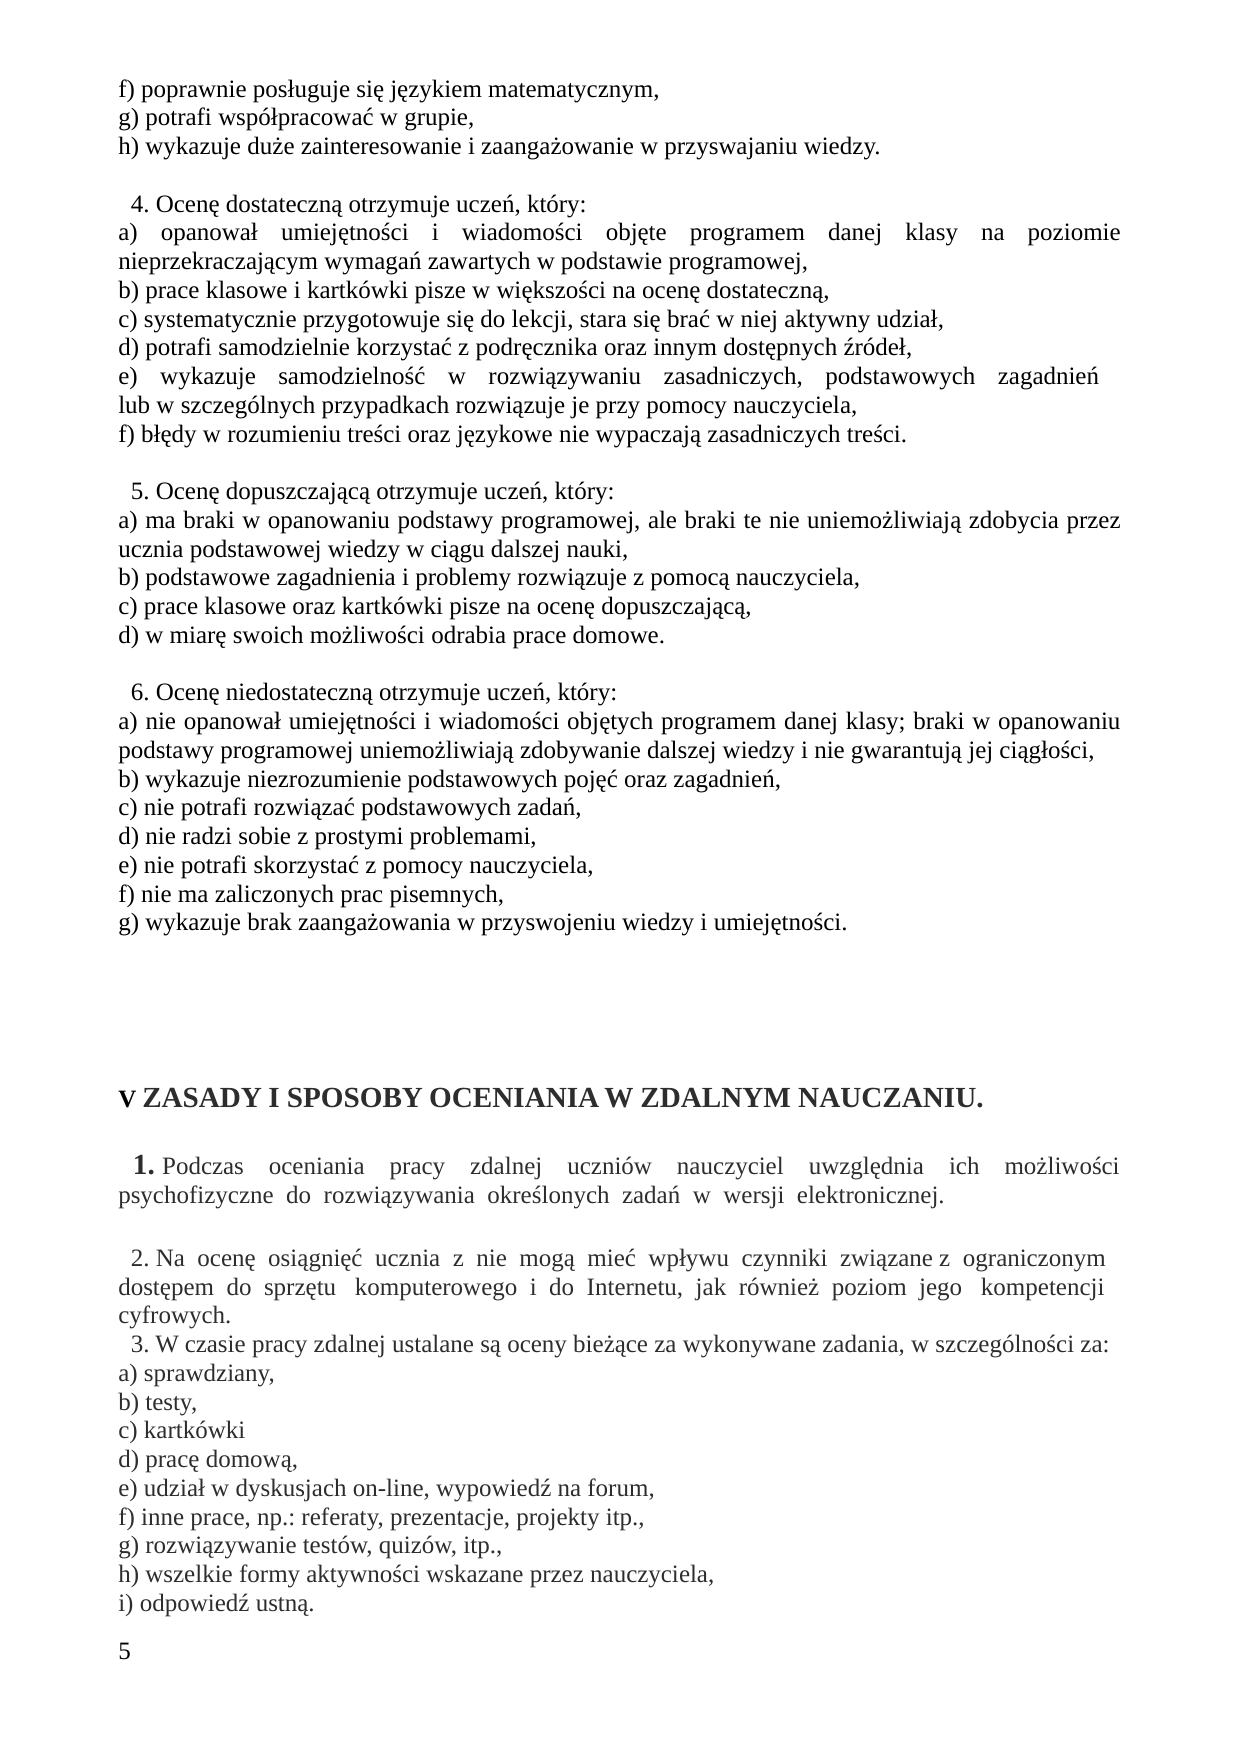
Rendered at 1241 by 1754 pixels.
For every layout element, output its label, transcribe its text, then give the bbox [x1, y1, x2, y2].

text d) pracę domową, [118, 1444, 1122, 1473]
text d) potrafi samodzielnie korzystać z podręcznika oraz innym dostępnych źródeł, [118, 332, 1122, 361]
text g) potrafi współpracować w grupie, [118, 102, 1122, 131]
text i) odpowiedź ustną. [118, 1588, 1122, 1617]
text f) nie ma zaliczonych prac pisemnych, [118, 879, 1122, 907]
text 3. W czasie pracy zdalnej ustalane są oceny bieżące za wykonywane zadania, w szczególności za: [118, 1329, 1122, 1358]
text d) nie radzi sobie z prostymi problemami, [118, 821, 1122, 850]
text g) rozwiązywanie testów, quizów, itp., [118, 1530, 1122, 1559]
text f) poprawnie posługuje się językiem matematycznym, [118, 74, 1122, 102]
text h) wszelkie formy aktywności wskazane przez nauczyciela, [118, 1559, 1122, 1588]
text 1. Podczas oceniania pracy zdalnej uczniów nauczyciel uwzględnia ich możliwości psychofizyczne do rozwiązywania określonych zadań w wersji elektronicznej. [118, 1147, 1122, 1209]
text d) w miarę swoich możliwości odrabia prace domowe. [118, 620, 1122, 649]
text a) nie opanował umiejętności i wiadomości objętych programem danej klasy; braki w opanowaniu podstawy programowej uniemożliwiają zdobywanie dalszej wiedzy i nie gwarantują jej ciągłości, [118, 706, 1122, 764]
text e) udział w dyskusjach on-line, wypowiedź na forum, [118, 1473, 1122, 1502]
text g) wykazuje brak zaangażowania w przyswojeniu wiedzy i umiejętności. [118, 907, 1122, 936]
text b) prace klasowe i kartkówki pisze w większości na ocenę dostateczną, [118, 275, 1122, 304]
text c) systematycznie przygotowuje się do lekcji, stara się brać w niej aktywny udział, [118, 304, 1122, 332]
text f) inne prace, np.: referaty, prezentacje, projekty itp., [118, 1502, 1122, 1530]
text c) nie potrafi rozwiązać podstawowych zadań, [118, 792, 1122, 821]
text e) wykazuje samodzielność w rozwiązywaniu zasadniczych, podstawowych zagadnień lub w szczególnych przypadkach rozwiązuje je przy pomocy nauczyciela, [118, 361, 1122, 419]
text 5. Ocenę dopuszczającą otrzymuje uczeń, który: [118, 476, 1122, 505]
text 6. Ocenę niedostateczną otrzymuje uczeń, który: [118, 677, 1122, 706]
text f) błędy w rozumieniu treści oraz językowe nie wypaczają zasadniczych treści. [118, 419, 1122, 447]
text 2. Na ocenę osiągnięć ucznia z nie mogą mieć wpływu czynniki związane z ograniczonym dostępem do sprzętu komputerowego i do Internetu, jak również poziom jego kompetencji cyfrowych. [118, 1243, 1122, 1329]
text h) wykazuje duże zainteresowanie i zaangażowanie w przyswajaniu wiedzy. [118, 131, 1122, 160]
text b) podstawowe zagadnienia i problemy rozwiązuje z pomocą nauczyciela, [118, 562, 1122, 591]
text a) opanował umiejętności i wiadomości objęte programem danej klasy na poziomie nieprzekraczającym wymagań zawartych w podstawie programowej, [118, 217, 1122, 275]
text 4. Ocenę dostateczną otrzymuje uczeń, który: [118, 189, 1122, 217]
text b) wykazuje niezrozumienie podstawowych pojęć oraz zagadnień, [118, 764, 1122, 792]
text V ZASADY I SPOSOBY OCENIANIA W ZDALNYM NAUCZANIU. [118, 1080, 1122, 1113]
text a) sprawdziany, [118, 1358, 1122, 1387]
text c) kartkówki [118, 1415, 1122, 1444]
text a) ma braki w opanowaniu podstawy programowej, ale braki te nie uniemożliwiają zdobycia przez ucznia podstawowej wiedzy w ciągu dalszej nauki, [118, 505, 1122, 562]
text c) prace klasowe oraz kartkówki pisze na ocenę dopuszczającą, [118, 591, 1122, 620]
text e) nie potrafi skorzystać z pomocy nauczyciela, [118, 850, 1122, 879]
text b) testy, [118, 1387, 1122, 1415]
